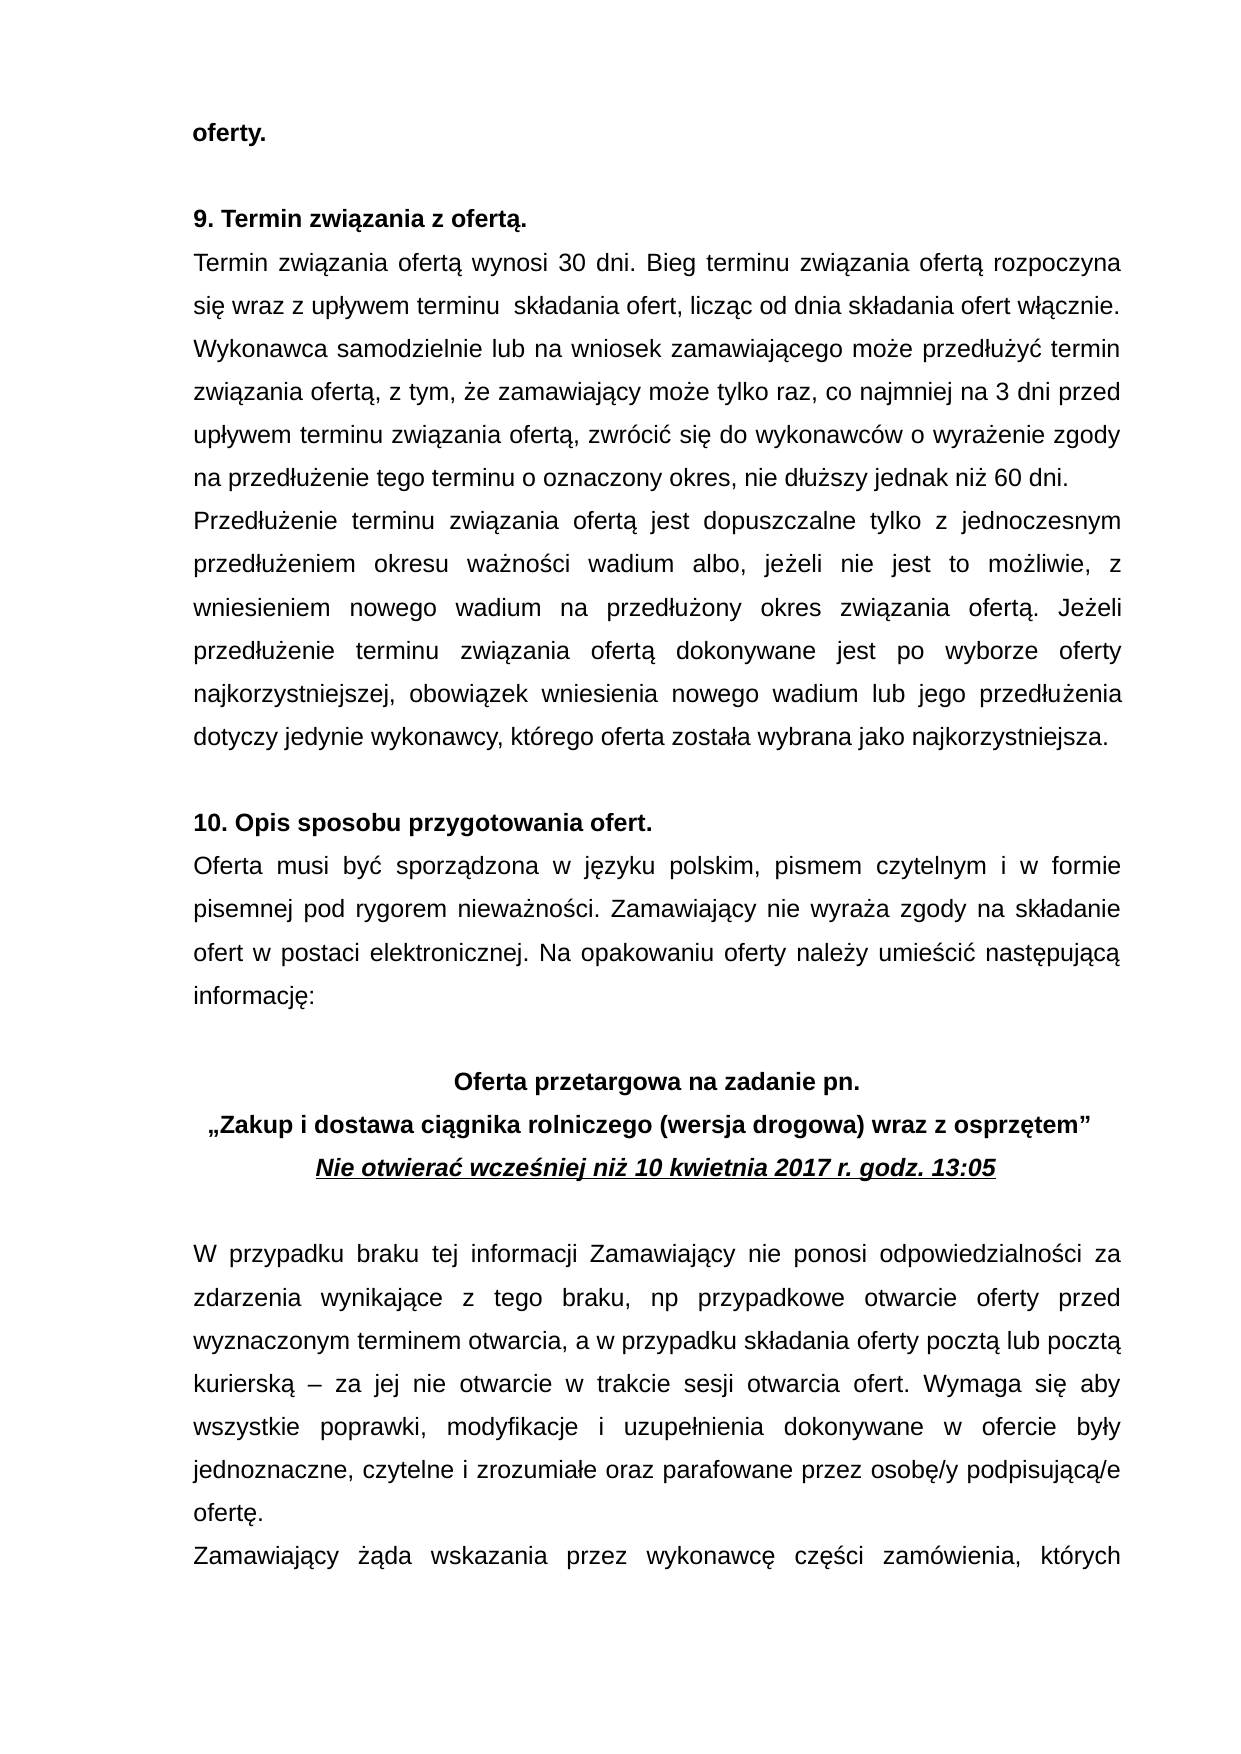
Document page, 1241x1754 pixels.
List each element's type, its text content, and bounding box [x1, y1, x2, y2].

text Zamawiający żąda wskazania przez wykonawcę części zamówienia, których [193, 1541, 1122, 1570]
text Nie otwierać wcześniej niż 10 kwietnia 2017 r. godz. 13:05 [162, 1153, 1122, 1182]
text W przypadku braku tej informacji Zamawiający nie ponosi odpowiedzialności za zdarzenia wynikające z tego braku, np przypadkowe otwarcie oferty przed wyznaczonym terminem otwarcia, a w przypadku składania oferty pocztą lub pocztą kurierską – za jej nie otwarcie w trakcie sesji otwarcia ofert. Wymaga się aby wszystkie poprawki, modyfikacje i uzupełnienia dokonywane w ofercie były jednoznaczne, czytelne i zrozumiałe oraz parafowane przez osobę/y podpisującą/e ofertę. [193, 1239, 1122, 1527]
text Oferta musi być sporządzona w języku polskim, pismem czytelnym i w formie pisemnej pod rygorem nieważności. Zamawiający nie wyraża zgody na składanie ofert w postaci elektronicznej. Na opakowaniu oferty należy umieścić następującą informację: [193, 851, 1122, 1009]
text 10. Opis sposobu przygotowania ofert. [193, 808, 1122, 837]
text Oferta przetargowa na zadanie pn. [162, 1067, 1122, 1096]
text 9. Termin związania z ofertą. [193, 204, 1122, 233]
text Wykonawca samodzielnie lub na wniosek zamawiającego może przedłużyć termin związania ofertą, z tym, że zamawiający może tylko raz, co najmniej na 3 dni przed upływem terminu związania ofertą, zwrócić się do wykonawców o wyrażenie zgody na przedłużenie tego terminu o oznaczony okres, nie dłuższy jednak niż 60 dni. [193, 334, 1122, 492]
text oferty. [192, 118, 1122, 147]
text Przedłużenie terminu związania ofertą jest dopuszczalne tylko z jednoczesnym przedłużeniem okresu ważności wadium albo, jeżeli nie jest to możliwie, z wniesieniem nowego wadium na przedłużony okres związania ofertą. Jeżeli przedłużenie terminu związania ofertą dokonywane jest po wyborze oferty najkorzystniejszej, obowiązek wniesienia nowego wadium lub jego przedłużenia dotyczy jedynie wykonawcy, którego oferta została wybrana jako najkorzystniejsza. [193, 506, 1122, 751]
text „Zakup i dostawa ciągnika rolniczego (wersja drogowa) wraz z osprzętem” [177, 1110, 1122, 1139]
text Termin związania ofertą wynosi 30 dni. Bieg terminu związania ofertą rozpoczyna się wraz z upływem terminu składania ofert, licząc od dnia składania ofert włącznie. [193, 247, 1122, 319]
